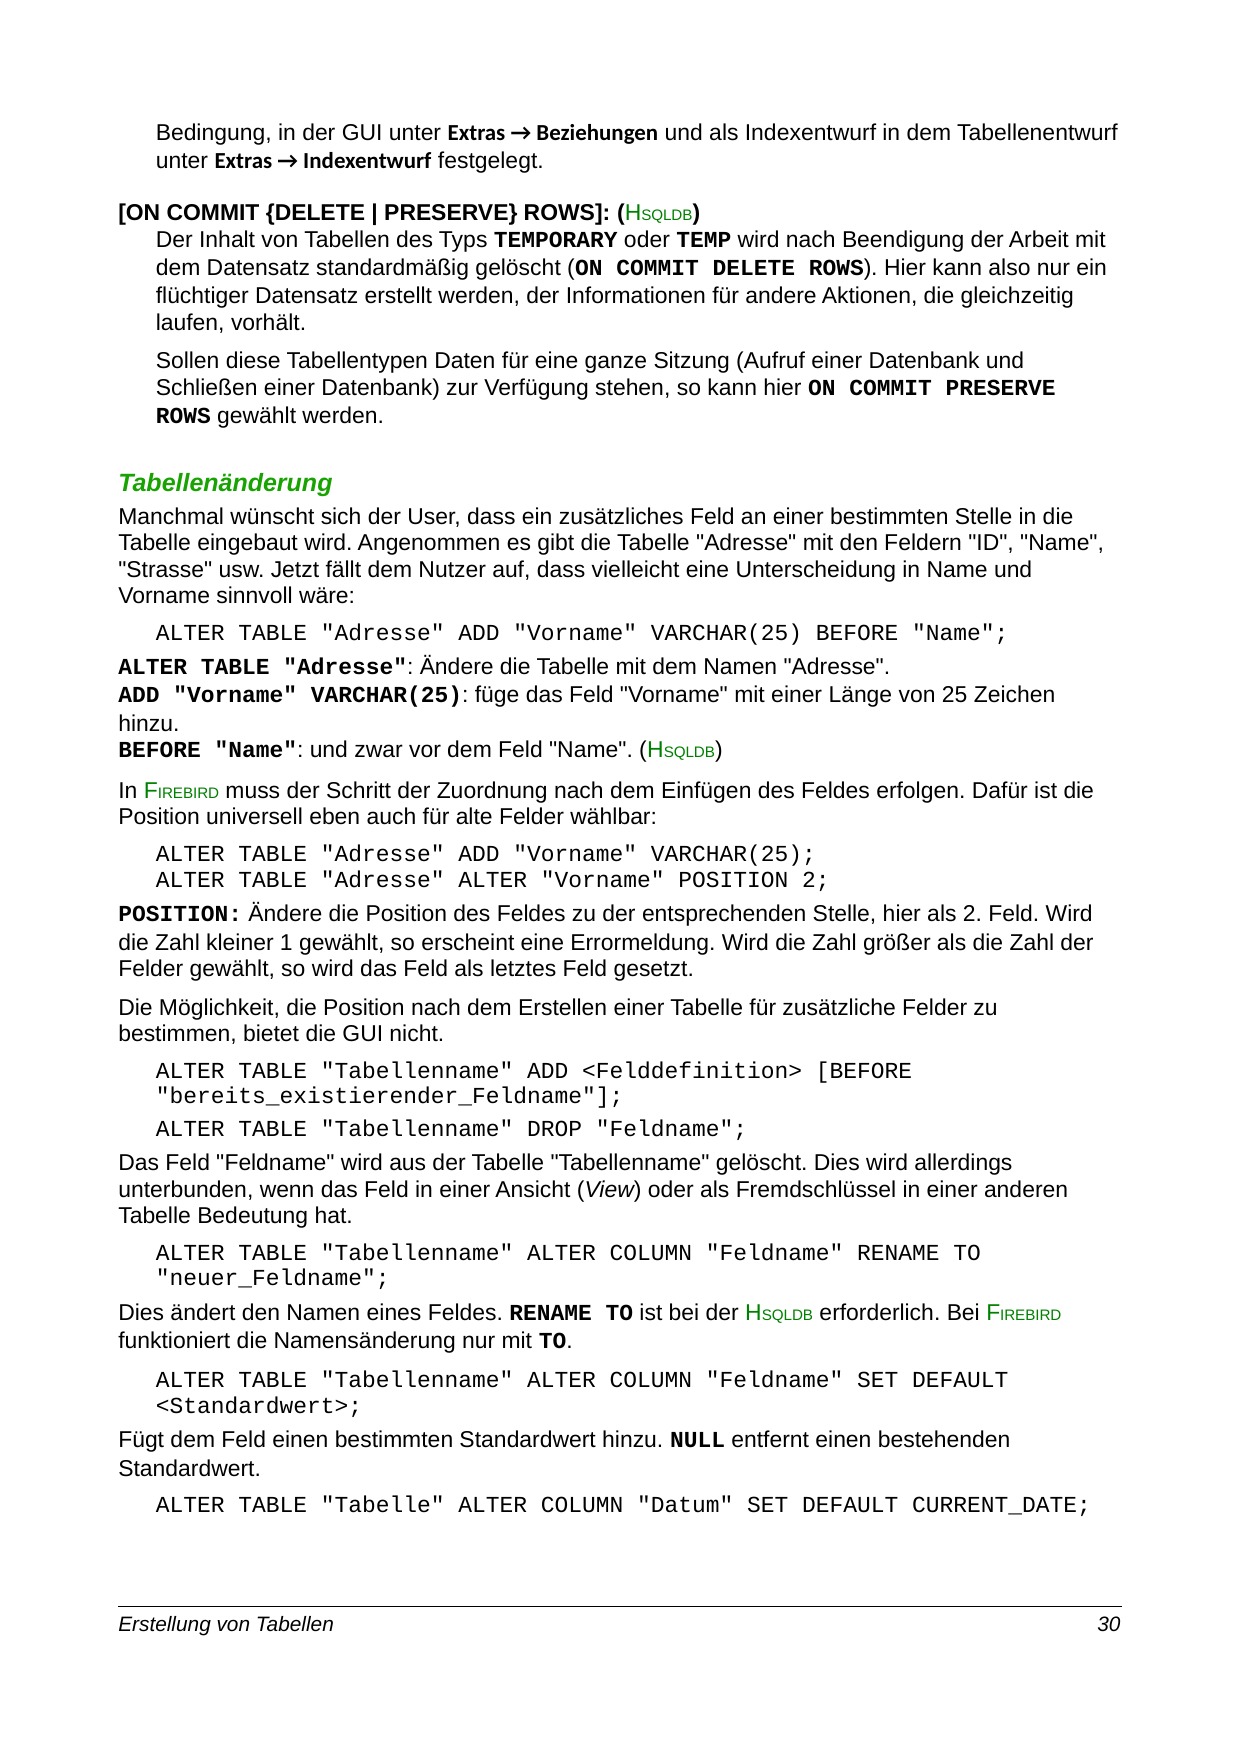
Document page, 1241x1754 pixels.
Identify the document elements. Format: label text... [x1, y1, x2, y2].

text Fügt dem Feld einen bestimmten Standardwert hinzu. NULL entfernt einen bestehenden Standardwert. [118, 1426, 1122, 1481]
text ALTER TABLE "Tabellenname" ALTER COLUMN "Feldname" RENAME TO "neuer_Feldname"; [156, 1241, 1122, 1293]
text ALTER TABLE "Adresse": Ändere die Tabelle mit dem Namen "Adresse". ADD "Vorname" VARCHAR(25): füge das Feld "Vorname" mit einer Länge von 25 Zeichen hinzu. BEFORE "Name": und zwar vor dem Feld "Name". (Hsqldb) [118, 653, 1122, 764]
text Die Möglichkeit, die Position nach dem Erstellen einer Tabelle für zusätzliche Felder zu bestimmen, bietet die GUI nicht. [118, 994, 1122, 1046]
text Dies ändert den Namen eines Feldes. RENAME TO ist bei der Hsqldb erforderlich. Bei Firebird funktioniert die Namensänderung nur mit TO. [118, 1299, 1122, 1356]
text POSITION: Ändere die Position des Feldes zu der entsprechenden Stelle, hier als 2. Feld. Wird die Zahl kleiner 1 gewählt, so erscheint eine Errormeldung. Wird die Zahl größer als die Zahl der Felder gewählt, so wird das Feld als letztes Feld gesetzt. [118, 900, 1122, 981]
text Bedingung, in der GUI unter Extras → Beziehungen und als Indexentwurf in dem Tabellenentwurf unter Extras → Indexentwurf festgelegt. [156, 118, 1122, 174]
text Das Feld "Feldname" wird aus der Tabelle "Tabellenname" gelöscht. Dies wird allerdings unterbunden, wenn das Feld in einer Ansicht (View) oder als Fremdschlüssel in einer anderen Tabelle Bedeutung hat. [118, 1149, 1122, 1228]
subtitle Tabellenänderung [118, 468, 1122, 497]
text ALTER TABLE "Adresse" ADD "Vorname" VARCHAR(25) BEFORE "Name"; [156, 621, 1122, 647]
text ALTER TABLE "Tabelle" ALTER COLUMN "Datum" SET DEFAULT CURRENT_DATE; [156, 1493, 1122, 1519]
text Manchmal wünscht sich der User, dass ein zusätzliches Feld an einer bestimmten Stelle in die Tabelle eingebaut wird. Angenommen es gibt die Tabelle "Adresse" mit den Feldern "ID", "Name", "Strasse" usw. Jetzt fällt dem Nutzer auf, dass vielleicht eine Unterscheidung in Name und Vorname sinnvoll wäre: [118, 503, 1122, 608]
list [ON COMMIT {DELETE | PRESERVE} ROWS]: (Hsqldb) [118, 199, 1122, 226]
text Der Inhalt von Tabellen des Typs TEMPORARY oder TEMP wird nach Beendigung der Arbeit mit dem Datensatz standardmäßig gelöscht (ON COMMIT DELETE ROWS). Hier kann also nur ein flüchtiger Datensatz erstellt werden, der Informationen für andere Aktionen, die gleichzeitig laufen, vorhält. [156, 226, 1122, 335]
text In Firebird muss der Schritt der Zuordnung nach dem Einfügen des Feldes erfolgen. Dafür ist die Position universell eben auch für alte Felder wählbar: [118, 777, 1122, 829]
text ALTER TABLE "Adresse" ADD "Vorname" VARCHAR(25); [156, 842, 1122, 868]
text ALTER TABLE "Adresse" ALTER "Vorname" POSITION 2; [156, 868, 1122, 894]
text Sollen diese Tabellentypen Daten für eine ganze Sitzung (Aufruf einer Datenbank und Schließen einer Datenbank) zur Verfügung stehen, so kann hier ON COMMIT PRESERVE ROWS gewählt werden. [156, 347, 1122, 430]
text ALTER TABLE "Tabellenname" DROP "Feldname"; [156, 1117, 1122, 1143]
text ALTER TABLE "Tabellenname" ADD <Felddefinition> [BEFORE "bereits_existierender_Feldname"]; [156, 1059, 1122, 1111]
text ALTER TABLE "Tabellenname" ALTER COLUMN "Feldname" SET DEFAULT <Standardwert>; [156, 1368, 1122, 1420]
